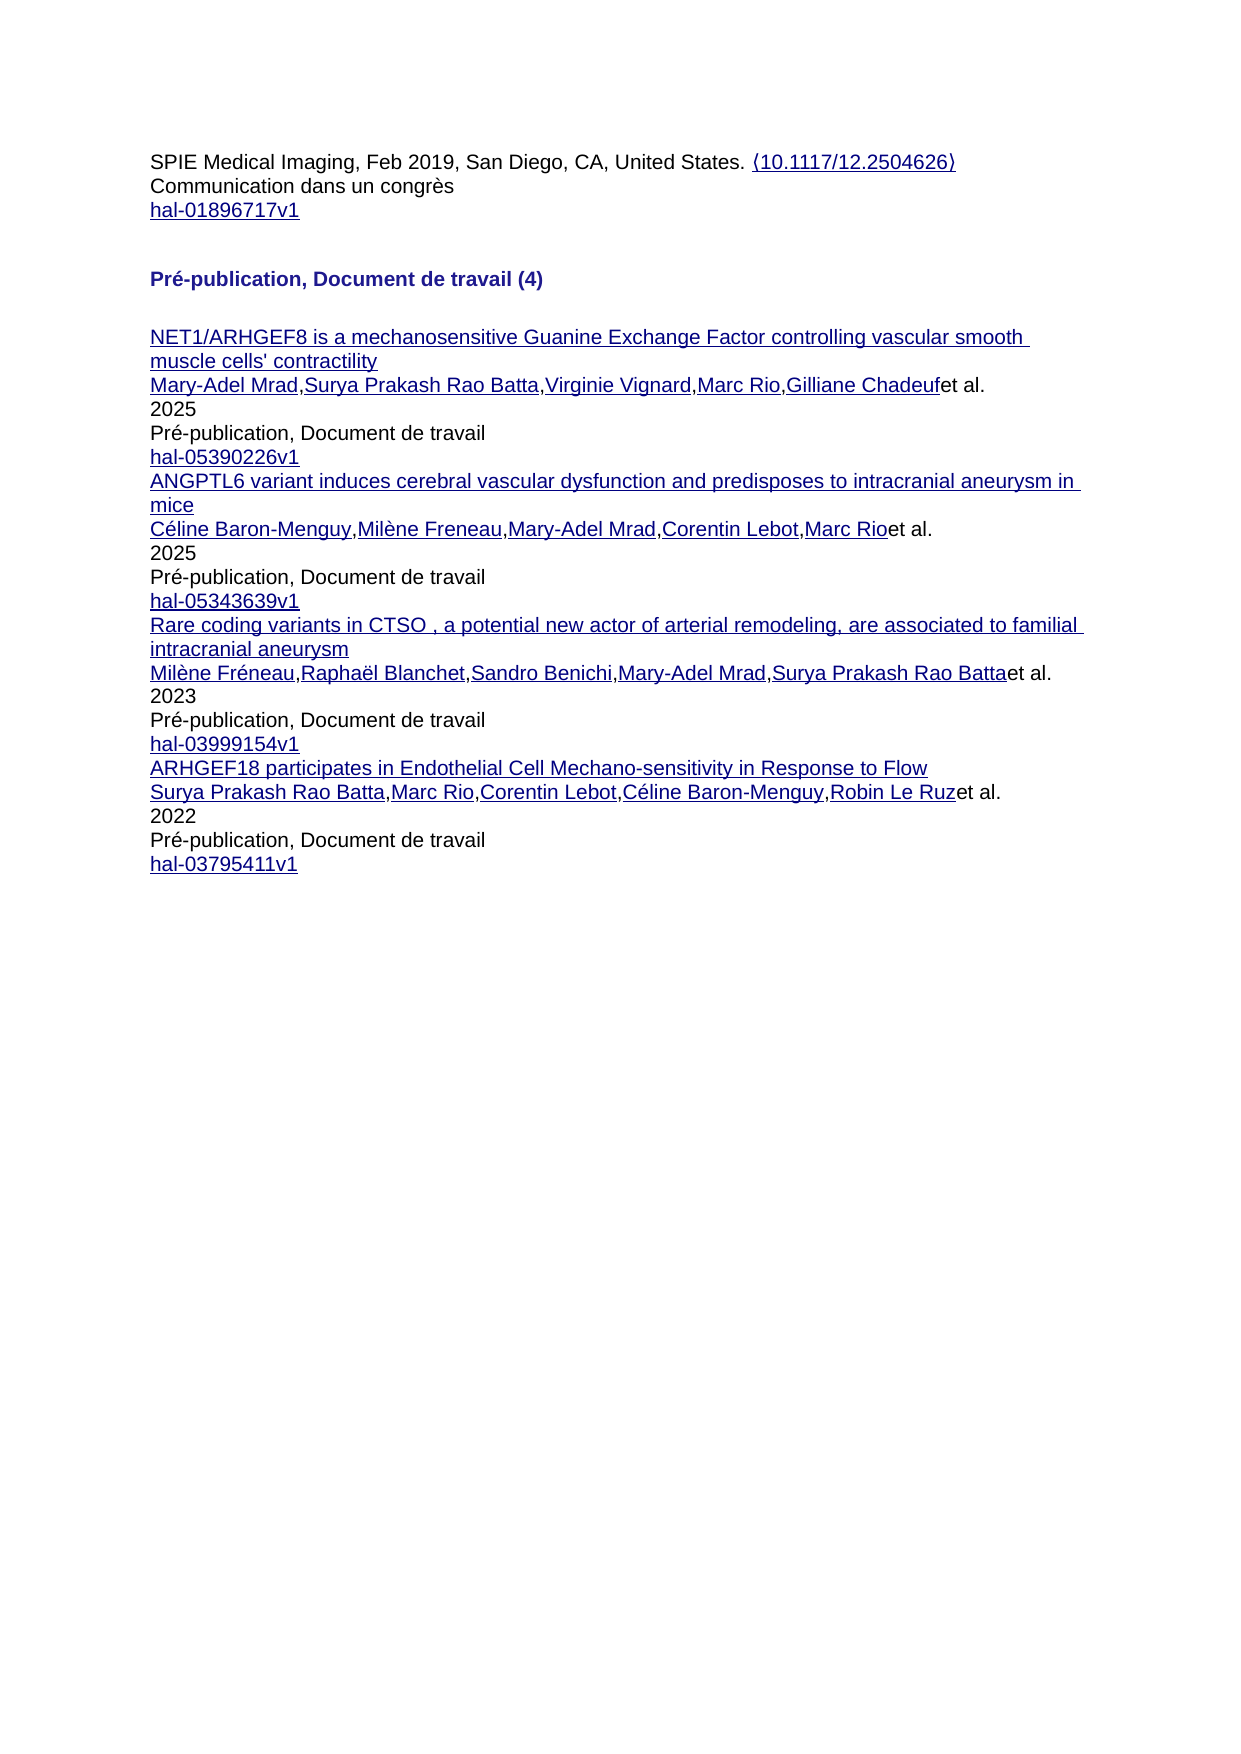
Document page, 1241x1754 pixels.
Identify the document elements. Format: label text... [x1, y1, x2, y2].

table_cell ANGPTL6 variant induces cerebral vascular dysfunction and predisposes to intracranial aneurysm in mice Céline Baron-Menguy,Milène Freneau,Mary-Adel Mrad,Corentin Lebot,Marc Rioet al. 2025 Pré-publication, Document de travail hal-05343639v1 [150, 469, 1090, 612]
table_header NET1/ARHGEF8 is a mechanosensitive Guanine Exchange Factor controlling vascular smooth muscle cells' contractility Mary-Adel Mrad,Surya Prakash Rao Batta,Virginie Vignard,Marc Rio,Gilliane Chadeufet al. 2025 Pré-publication, Document de travail hal-05390226v1 [150, 325, 1090, 469]
subtitle Pré-publication, Document de travail (4) [150, 267, 1090, 291]
table_cell Rare coding variants in CTSO , a potential new actor of arterial remodeling, are associated to familial intracranial aneurysm Milène Fréneau,Raphaël Blanchet,Sandro Benichi,Mary-Adel Mrad,Surya Prakash Rao Battaet al. 2023 Pré-publication, Document de travail hal-03999154v1 [150, 613, 1090, 756]
table_cell ARHGEF18 participates in Endothelial Cell Mechano-sensitivity in Response to Flow Surya Prakash Rao Batta,Marc Rio,Corentin Lebot,Céline Baron-Menguy,Robin Le Ruzet al. 2022 Pré-publication, Document de travail hal-03795411v1 [150, 756, 1090, 876]
table_header SPIE Medical Imaging, Feb 2019, San Diego, CA, United States. ⟨10.1117/12.2504626⟩ Communication dans un congrès hal-01896717v1 [150, 150, 1090, 222]
